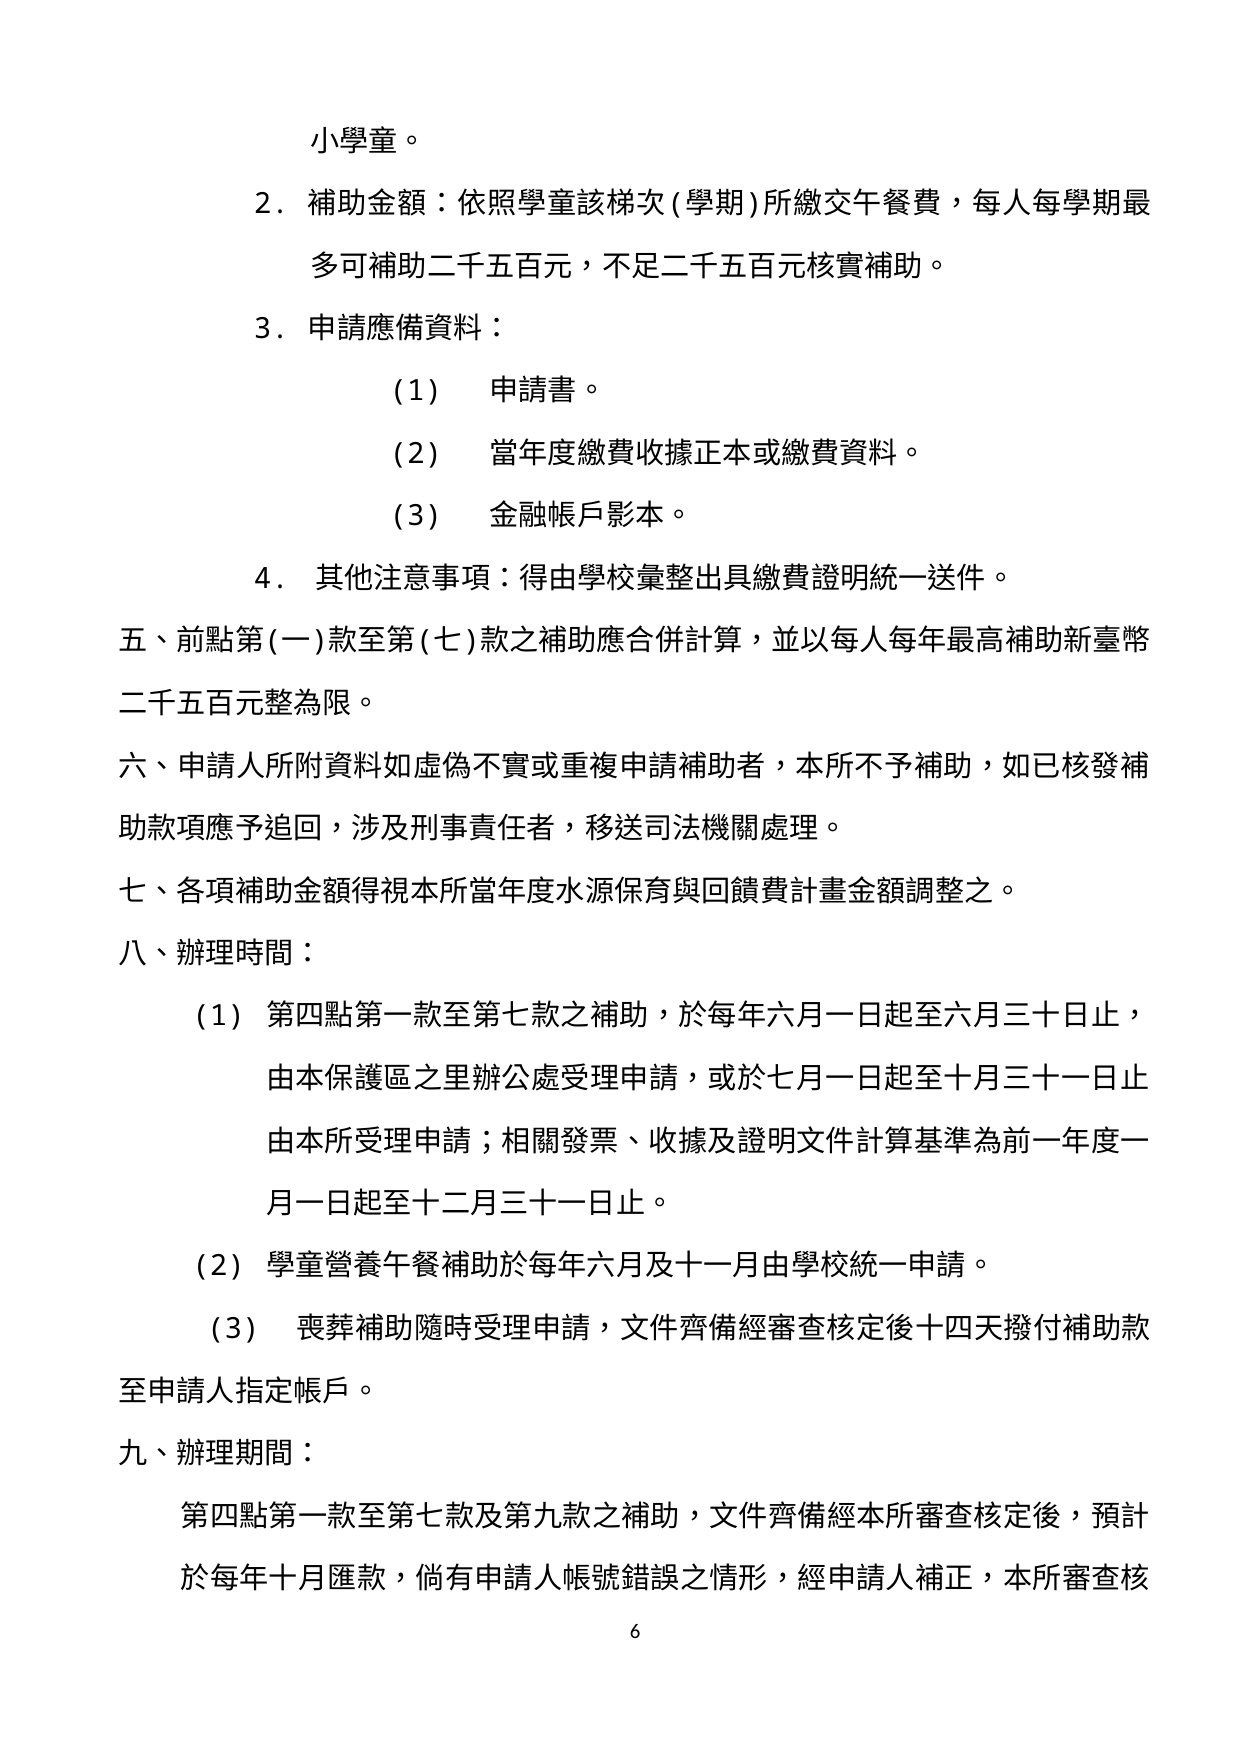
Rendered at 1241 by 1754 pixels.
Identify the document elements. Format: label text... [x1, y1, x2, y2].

list 申請書。 [389, 347, 1152, 409]
text 九、辦理期間： [118, 1409, 1152, 1472]
list 申請應備資料： [254, 284, 1152, 347]
list 第四點第一款至第七款之補助，於每年六月一日起至六月三十日止，由本保護區之里辦公處受理申請，或於七月一日起至十月三十一日止由本所受理申請；相關發票、收據及證明文件計算基準為前一年度一月一日起至十二月三十一日止。 [192, 972, 1152, 1222]
text 第四點第一款至第七款及第九款之補助，文件齊備經本所審查核定後，預計於每年十月匯款，倘有申請人帳號錯誤之情形，經申請人補正，本所審查核 [181, 1472, 1152, 1597]
list 小學童。 [254, 97, 1152, 159]
text 五、前點第(一)款至第(七)款之補助應合併計算，並以每人每年最高補助新臺幣二千五百元整為限。 [118, 597, 1152, 722]
list 學童營養午餐補助於每年六月及十一月由學校統一申請。 [192, 1222, 1152, 1284]
list 當年度繳費收據正本或繳費資料。 [389, 409, 1152, 472]
text 六、申請人所附資料如虛偽不實或重複申請補助者，本所不予補助，如已核發補助款項應予追回，涉及刑事責任者，移送司法機關處理。 [118, 722, 1152, 847]
text (3) 喪葬補助隨時受理申請，文件齊備經審查核定後十四天撥付補助款至申請人指定帳戶。 [118, 1284, 1152, 1409]
text 八、辦理時間： [118, 909, 1152, 972]
list 金融帳戶影本。 [389, 472, 1152, 534]
list 補助金額：依照學童該梯次(學期)所繳交午餐費，每人每學期最多可補助二千五百元，不足二千五百元核實補助。 [254, 159, 1152, 284]
text 七、各項補助金額得視本所當年度水源保育與回饋費計畫金額調整之。 [118, 847, 1152, 909]
list 其他注意事項：得由學校彙整出具繳費證明統一送件。 [254, 534, 1152, 597]
